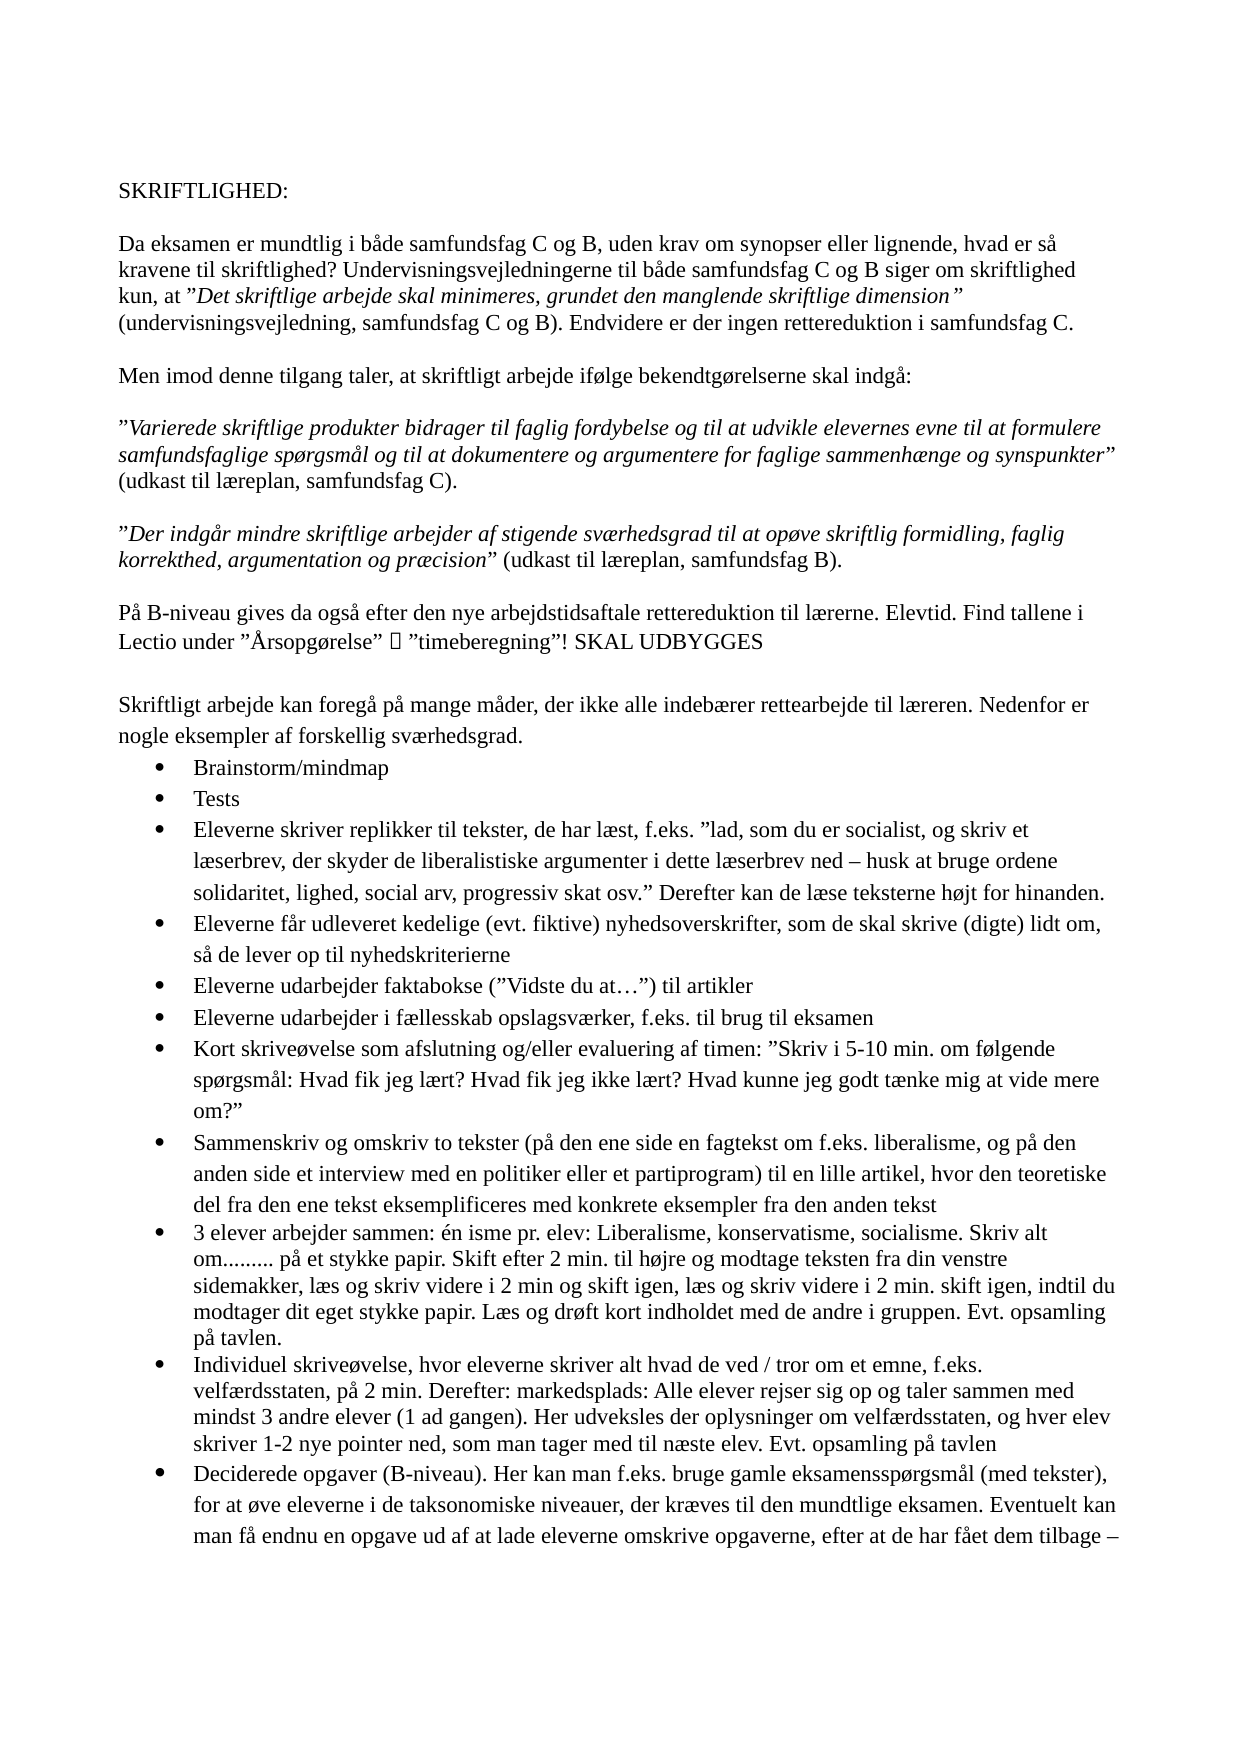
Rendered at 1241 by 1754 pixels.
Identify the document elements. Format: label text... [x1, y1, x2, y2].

list Individuel skriveøvelse, hvor eleverne skriver alt hvad de ved / tror om et emne, f.eks. velfærdsstaten, på 2 min. Derefter: markedsplads: Alle elever rejser sig op og taler sammen med mindst 3 andre elever (1 ad gangen). Her udveksles der oplysninger om velfærdsstaten, og hver elev skriver 1-2 nye pointer ned, som man tager med til næste elev. Evt. opsamling på tavlen [156, 1351, 1122, 1456]
text Da eksamen er mundtlig i både samfundsfag C og B, uden krav om synopser eller lignende, hvad er så kravene til skriftlighed? Undervisningsvejledningerne til både samfundsfag C og B siger om skriftlighed kun, at ”Det skriftlige arbejde skal minimeres, grundet den manglende skriftlige dimension” (undervisningsvejledning, samfundsfag C og B). Endvidere er der ingen rettereduktion i samfundsfag C. [118, 230, 1122, 335]
text SKRIFTLIGHED: [118, 177, 1122, 203]
list Deciderede opgaver (B-niveau). Her kan man f.eks. bruge gamle eksamensspørgsmål (med tekster), for at øve eleverne i de taksonomiske niveauer, der kræves til den mundtlige eksamen. Eventuelt kan man få endnu en opgave ud af at lade eleverne omskrive opgaverne, efter at de har fået dem tilbage – [156, 1456, 1122, 1550]
list Sammenskriv og omskriv to tekster (på den ene side en fagtekst om f.eks. liberalisme, og på den anden side et interview med en politiker eller et partiprogram) til en lille artikel, hvor den teoretiske del fra den ene tekst eksemplificeres med konkrete eksempler fra den anden tekst [156, 1125, 1122, 1219]
text Men imod denne tilgang taler, at skriftligt arbejde ifølge bekendtgørelserne skal indgå: [118, 362, 1122, 388]
list Brainstorm/mindmap [156, 750, 1122, 781]
list Eleverne skriver replikker til tekster, de har læst, f.eks. ”lad, som du er socialist, og skriv et læserbrev, der skyder de liberalistiske argumenter i dette læserbrev ned – husk at bruge ordene solidaritet, lighed, social arv, progressiv skat osv.” Derefter kan de læse teksterne højt for hinanden. [156, 813, 1122, 906]
list Eleverne får udleveret kedelige (evt. fiktive) nyhedsoverskrifter, som de skal skrive (digte) lidt om, så de lever op til nyhedskriterierne [156, 906, 1122, 969]
list Tests [156, 781, 1122, 813]
text ”Varierede skriftlige produkter bidrager til faglig fordybelse og til at udvikle elevernes evne til at formulere samfundsfaglige spørgsmål og til at dokumentere og argumentere for faglige sammenhænge og synspunkter” (udkast til læreplan, samfundsfag C). [118, 414, 1122, 493]
list 3 elever arbejder sammen: én isme pr. elev: Liberalisme, konservatisme, socialisme. Skriv alt om......... på et stykke papir. Skift efter 2 min. til højre og modtage teksten fra din venstre sidemakker, læs og skriv videre i 2 min og skift igen, læs og skriv videre i 2 min. skift igen, indtil du modtager dit eget stykke papir. Læs og drøft kort indholdet med de andre i gruppen. Evt. opsamling på tavlen. [156, 1219, 1122, 1351]
list Eleverne udarbejder faktabokse (”Vidste du at…”) til artikler [156, 969, 1122, 1000]
list Kort skriveøvelse som afslutning og/eller evaluering af timen: ”Skriv i 5-10 min. om følgende spørgsmål: Hvad fik jeg lært? Hvad fik jeg ikke lært? Hvad kunne jeg godt tænke mig at vide mere om?” [156, 1031, 1122, 1125]
text ”Der indgår mindre skriftlige arbejder af stigende sværhedsgrad til at opøve skriftlig formidling, faglig korrekthed, argumentation og præcision” (udkast til læreplan, samfundsfag B). [118, 520, 1122, 572]
text Skriftligt arbejde kan foregå på mange måder, der ikke alle indebærer rettearbejde til læreren. Nedenfor er nogle eksempler af forskellig sværhedsgrad. [118, 688, 1122, 750]
text På B-niveau gives da også efter den nye arbejdstidsaftale rettereduktion til lærerne. Elevtid. Find tallene i Lectio under ”Årsopgørelse”  ”timeberegning”! SKAL UDBYGGES [118, 599, 1122, 656]
list Eleverne udarbejder i fællesskab opslagsværker, f.eks. til brug til eksamen [156, 1000, 1122, 1031]
